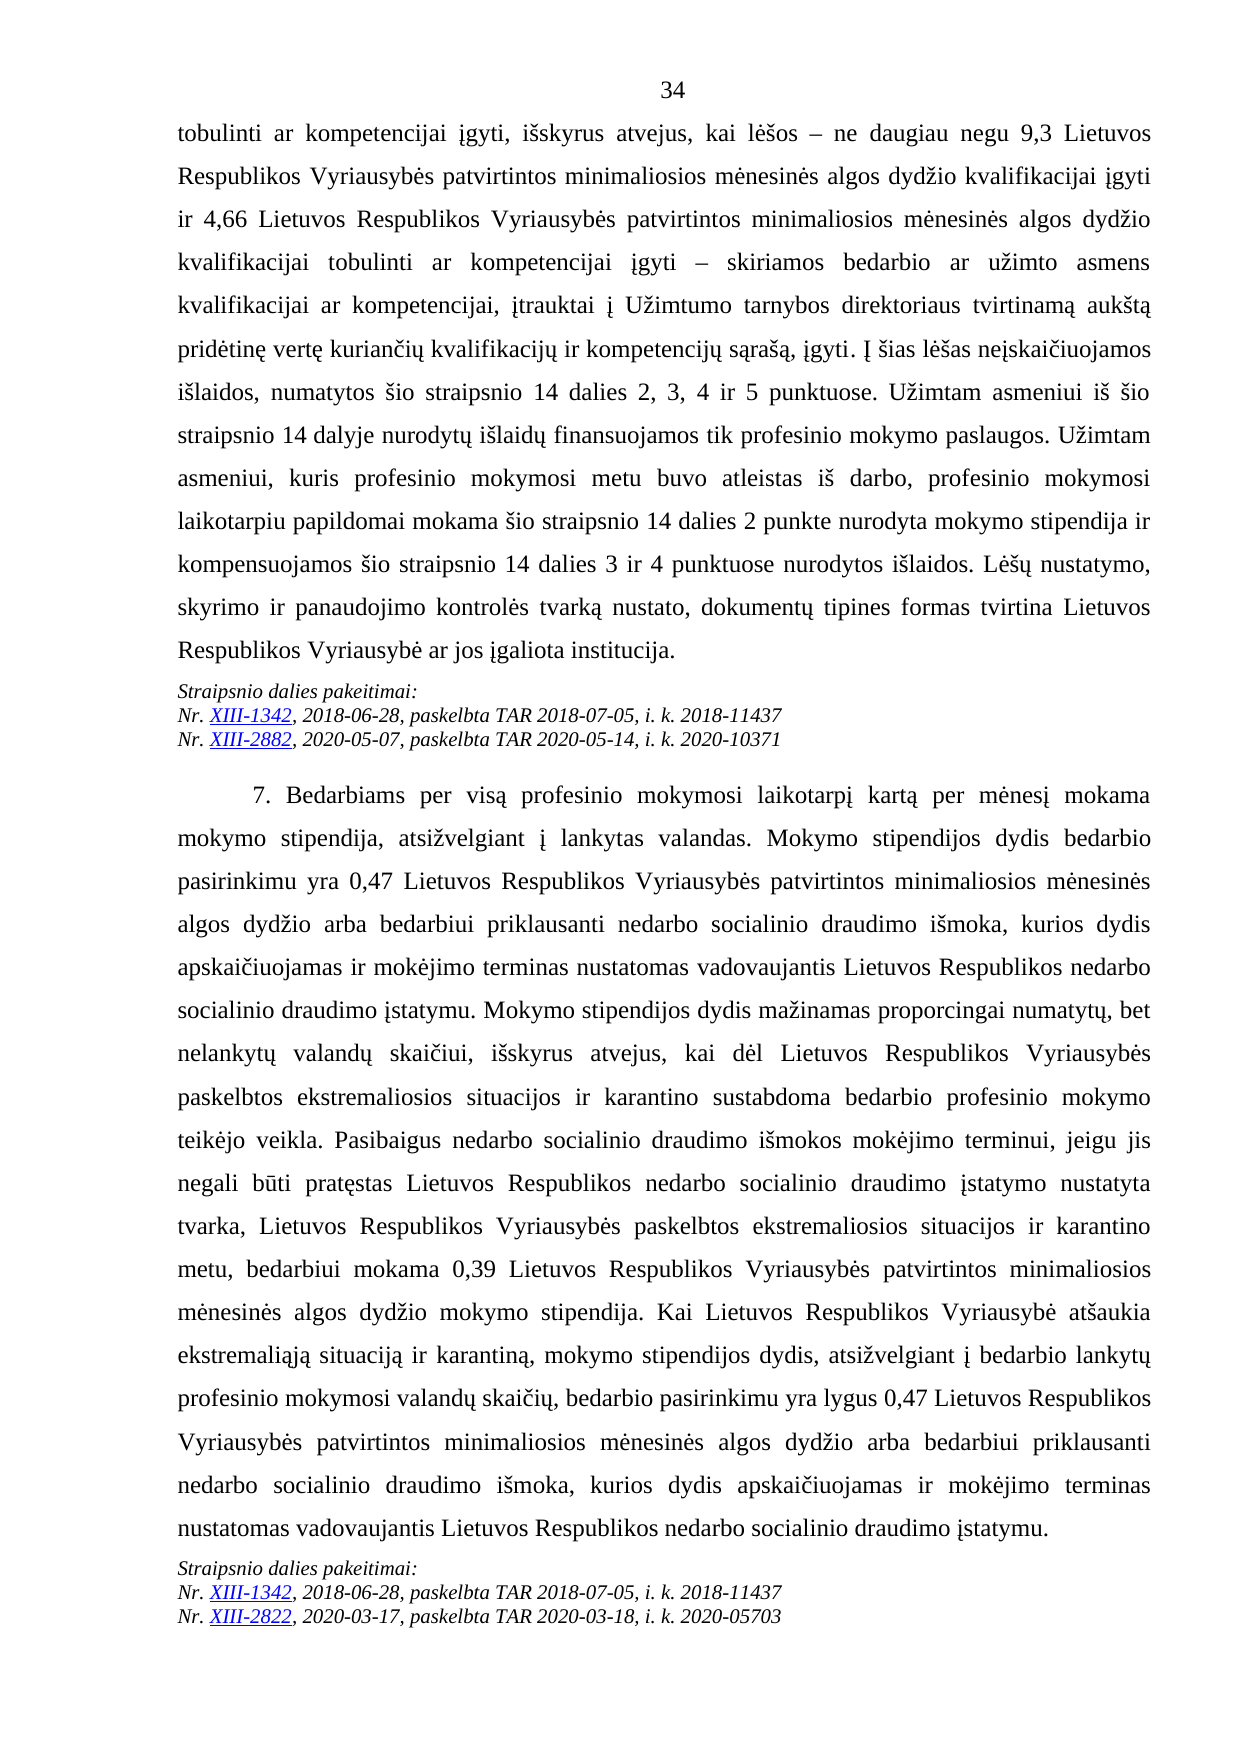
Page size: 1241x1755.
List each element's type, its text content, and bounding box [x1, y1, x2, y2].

text 7. Bedarbiams per visą profesinio mokymosi laikotarpį kartą per mėnesį mokama mokymo stipendija, atsižvelgiant į lankytas valandas. Mokymo stipendijos dydis bedarbio pasirinkimu yra 0,47 Lietuvos Respublikos Vyriausybės patvirtintos minimaliosios mėnesinės algos dydžio arba bedarbiui priklausanti nedarbo socialinio draudimo išmoka, kurios dydis apskaičiuojamas ir mokėjimo terminas nustatomas vadovaujantis Lietuvos Respublikos nedarbo socialinio draudimo įstatymu. Mokymo stipendijos dydis mažinamas proporcingai numatytų, bet nelankytų valandų skaičiui, išskyrus atvejus, kai dėl Lietuvos Respublikos Vyriausybės paskelbtos ekstremaliosios situacijos ir karantino sustabdoma bedarbio profesinio mokymo teikėjo veikla. Pasibaigus nedarbo socialinio draudimo išmokos mokėjimo terminui, jeigu jis negali būti pratęstas Lietuvos Respublikos nedarbo socialinio draudimo įstatymo nustatyta tvarka, Lietuvos Respublikos Vyriausybės paskelbtos ekstremaliosios situacijos ir karantino metu, bedarbiui mokama 0,39 Lietuvos Respublikos Vyriausybės patvirtintos minimaliosios mėnesinės algos dydžio mokymo stipendija. Kai Lietuvos Respublikos Vyriausybė atšaukia ekstremaliąją situaciją ir karantiną, mokymo stipendijos dydis, atsižvelgiant į bedarbio lankytų profesinio mokymosi valandų skaičių, bedarbio pasirinkimu yra lygus 0,47 Lietuvos Respublikos Vyriausybės patvirtintos minimaliosios mėnesinės algos dydžio arba bedarbiui priklausanti nedarbo socialinio draudimo išmoka, kurios dydis apskaičiuojamas ir mokėjimo terminas nustatomas vadovaujantis Lietuvos Respublikos nedarbo socialinio draudimo įstatymu. [177, 780, 1152, 1542]
text Nr. XIII-1342, 2018-06-28, paskelbta TAR 2018-07-05, i. k. 2018-11437 [177, 703, 1152, 727]
text Nr. XIII-2822, 2020-03-17, paskelbta TAR 2020-03-18, i. k. 2020-05703 [177, 1604, 1152, 1628]
text Nr. XIII-2882, 2020-05-07, paskelbta TAR 2020-05-14, i. k. 2020-10371 [177, 727, 1152, 751]
text Nr. XIII-1342, 2018-06-28, paskelbta TAR 2018-07-05, i. k. 2018-11437 [177, 1580, 1152, 1604]
text tobulinti ar kompetencijai įgyti, išskyrus atvejus, kai lėšos – ne daugiau negu 9,3 Lietuvos Respublikos Vyriausybės patvirtintos minimaliosios mėnesinės algos dydžio kvalifikacijai įgyti ir 4,66 Lietuvos Respublikos Vyriausybės patvirtintos minimaliosios mėnesinės algos dydžio kvalifikacijai tobulinti ar kompetencijai įgyti – skiriamos bedarbio ar užimto asmens kvalifikacijai ar kompetencijai, įtrauktai į Užimtumo tarnybos direktoriaus tvirtinamą aukštą pridėtinę vertę kuriančių kvalifikacijų ir kompetencijų sąrašą, įgyti. Į šias lėšas neįskaičiuojamos išlaidos, numatytos šio straipsnio 14 dalies 2, 3, 4 ir 5 punktuose. Užimtam asmeniui iš šio straipsnio 14 dalyje nurodytų išlaidų finansuojamos tik profesinio mokymo paslaugos. Užimtam asmeniui, kuris profesinio mokymosi metu buvo atleistas iš darbo, profesinio mokymosi laikotarpiu papildomai mokama šio straipsnio 14 dalies 2 punkte nurodyta mokymo stipendija ir kompensuojamos šio straipsnio 14 dalies 3 ir 4 punktuose nurodytos išlaidos. Lėšų nustatymo, skyrimo ir panaudojimo kontrolės tvarką nustato, dokumentų tipines formas tvirtina Lietuvos Respublikos Vyriausybė ar jos įgaliota institucija. [177, 118, 1152, 664]
text Straipsnio dalies pakeitimai: [177, 1556, 1152, 1580]
text Straipsnio dalies pakeitimai: [177, 679, 1152, 703]
